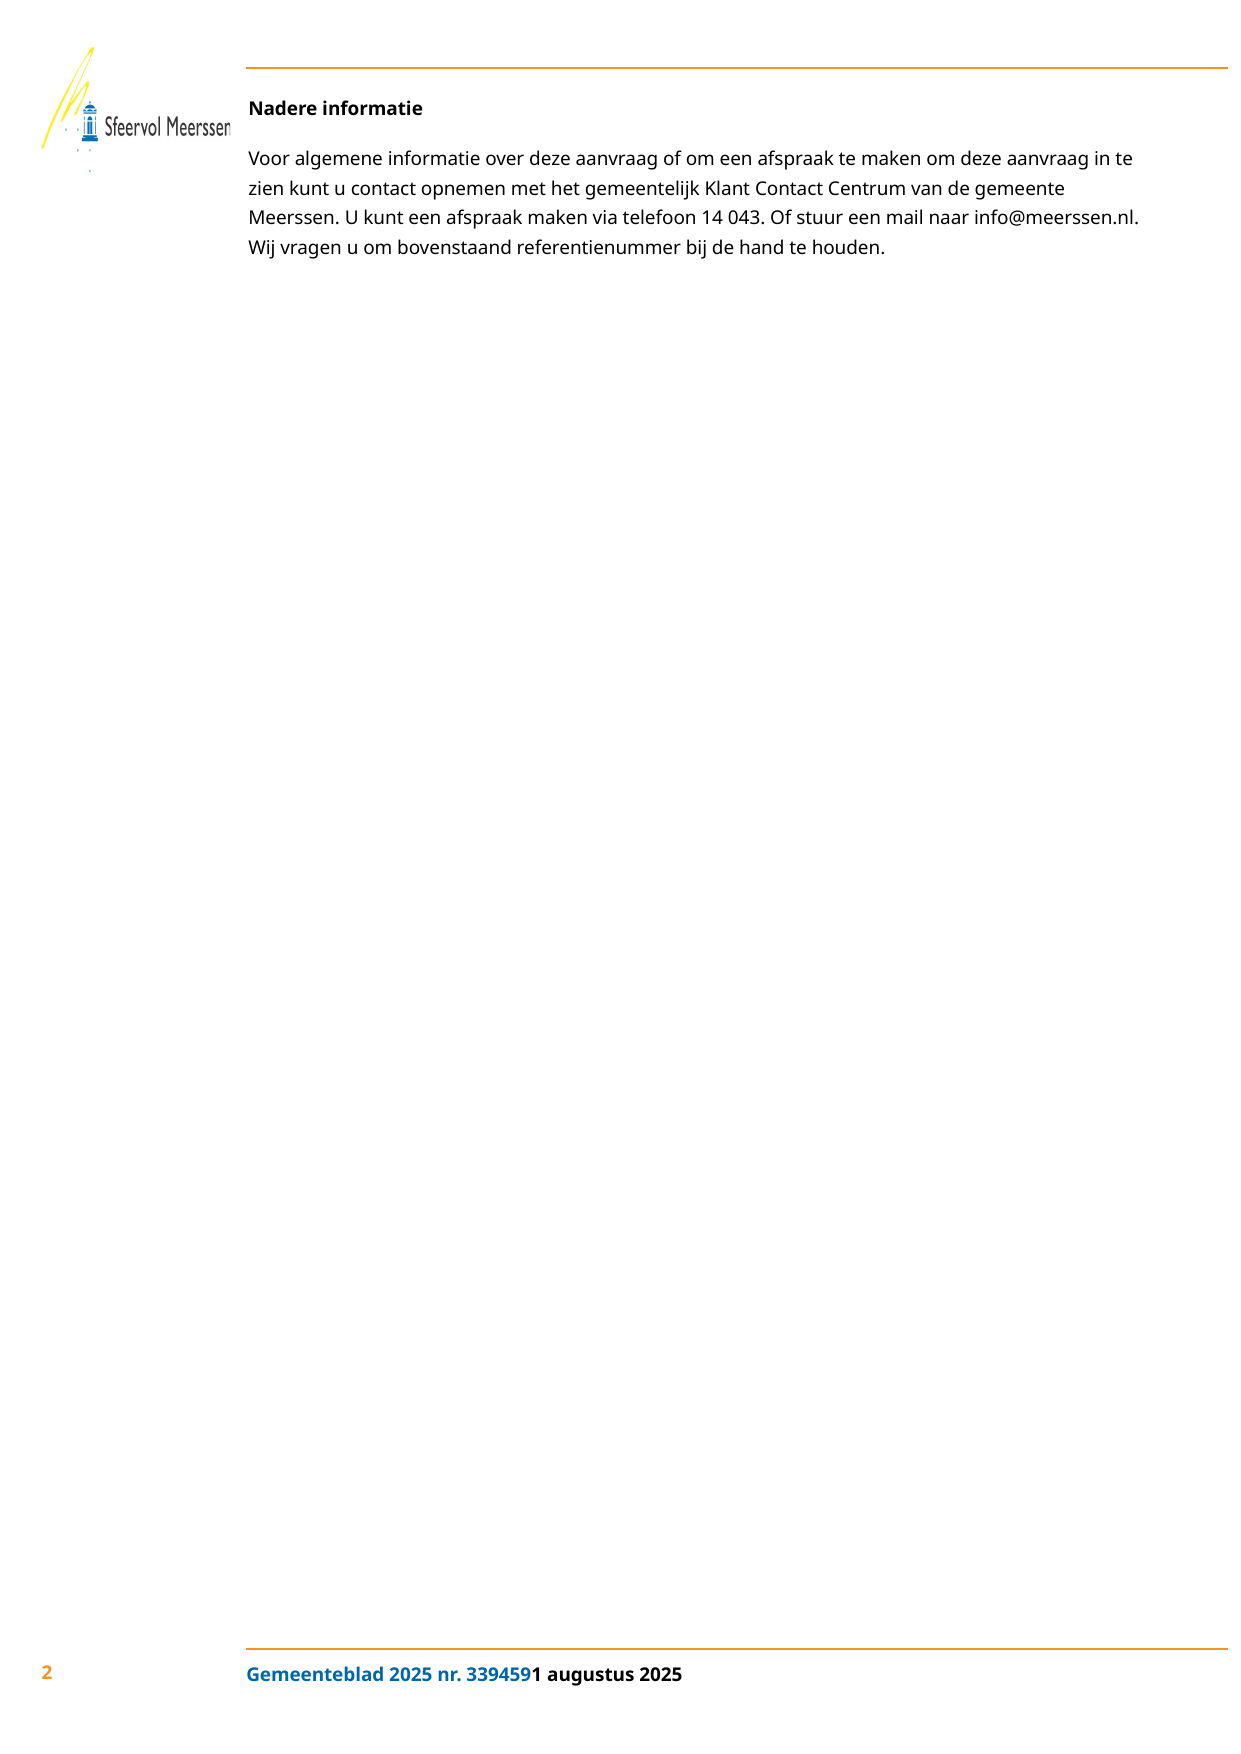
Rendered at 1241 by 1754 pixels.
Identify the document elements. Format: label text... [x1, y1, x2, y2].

text Nadere informatie [248, 95, 1152, 121]
picture [41, 47, 231, 172]
text Voor algemene informatie over deze aanvraag of om een afspraak te maken om deze aanvraag in te zien kunt u contact opnemen met het gemeentelijk Klant Contact Centrum van de gemeente Meerssen. U kunt een afspraak maken via telefoon 14 043. Of stuur een mail naar info@meerssen.nl. Wij vragen u om bovenstaand referentienummer bij de hand te houden. [248, 145, 1152, 260]
